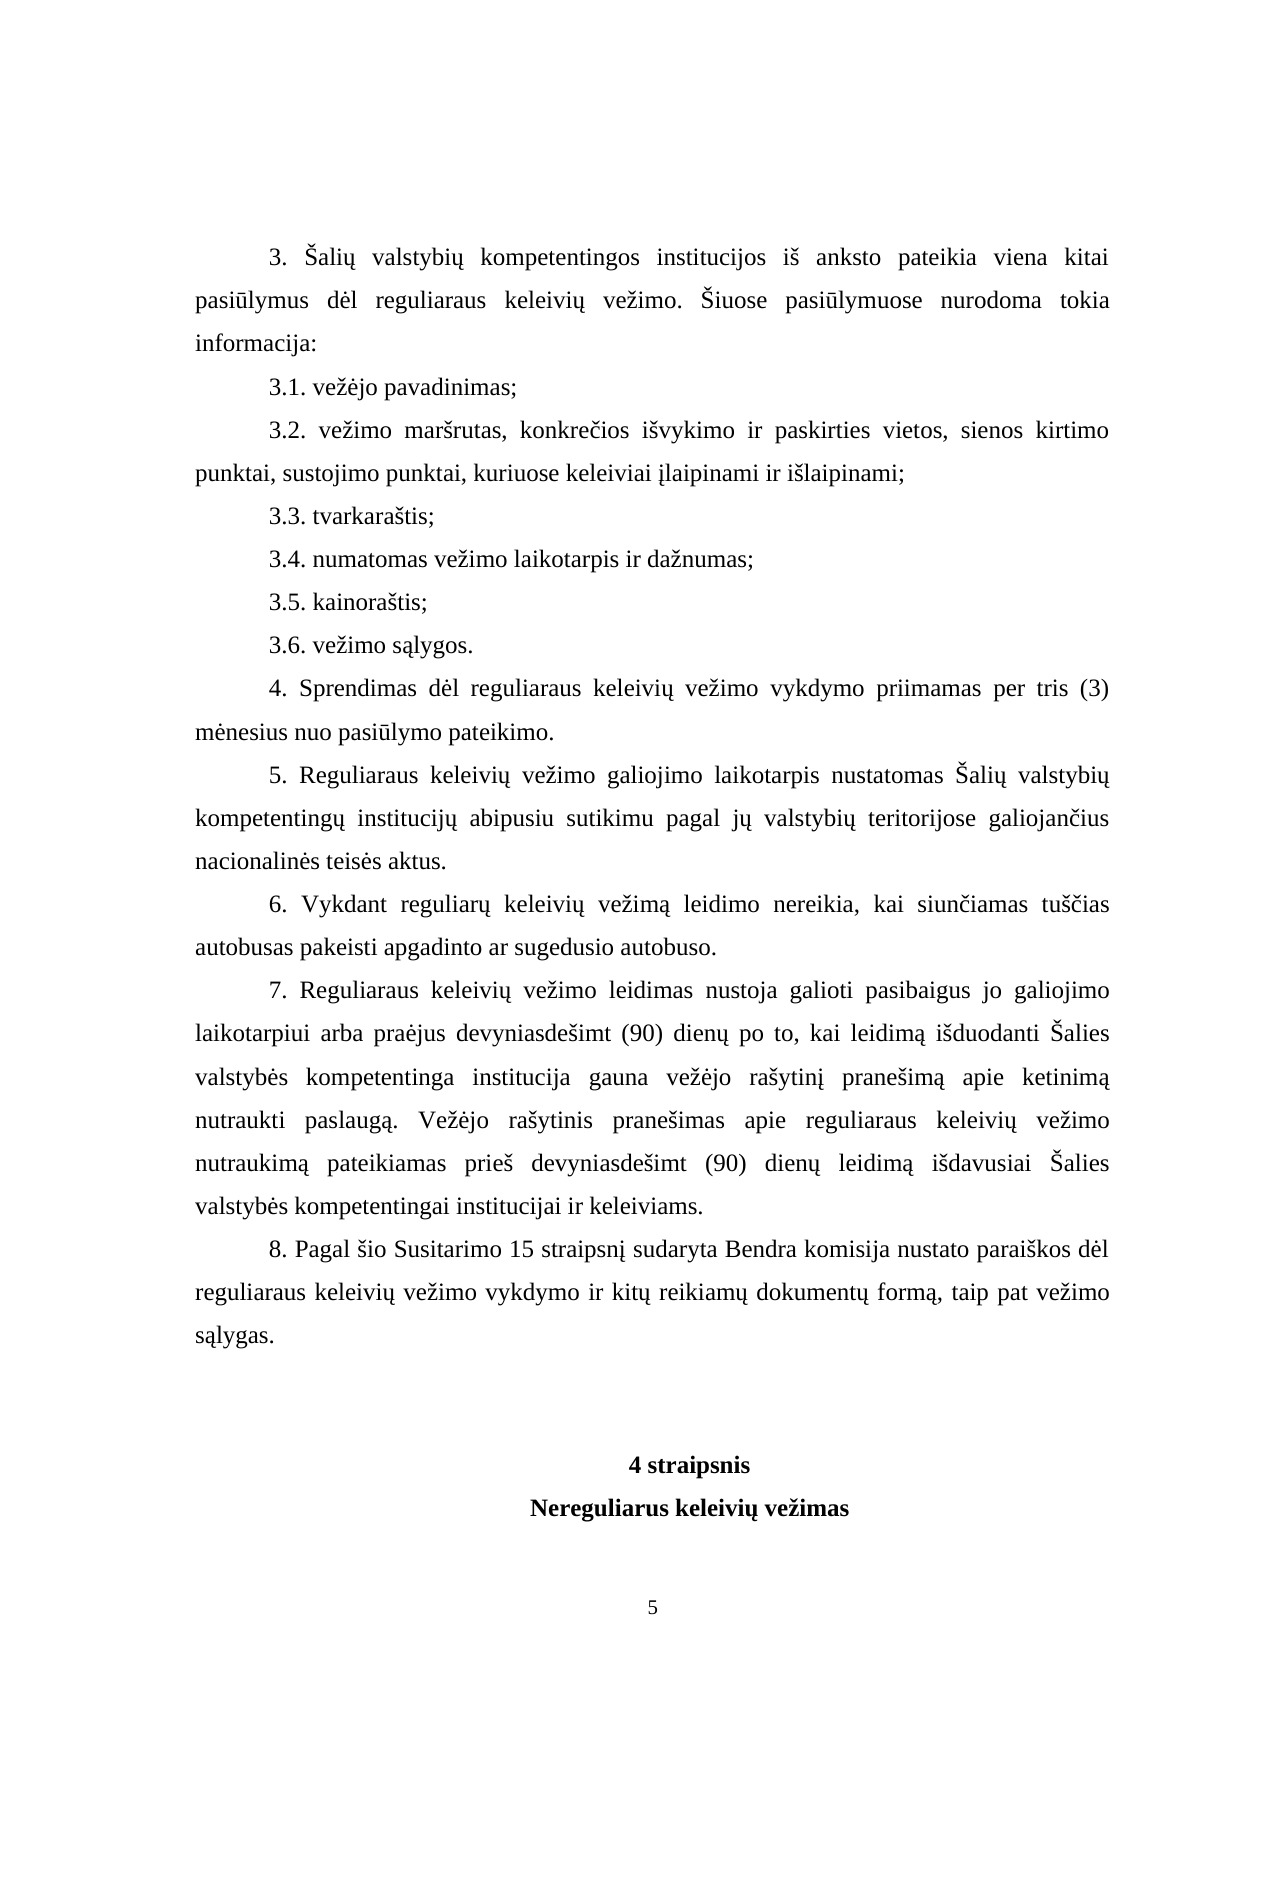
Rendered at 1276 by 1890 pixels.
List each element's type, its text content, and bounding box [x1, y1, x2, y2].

text 3.6. vežimo sąlygos. [195, 630, 1110, 659]
text 8. Pagal šio Susitarimo 15 straipsnį sudaryta Bendra komisija nustato paraiškos dėl reguliaraus keleivių vežimo vykdymo ir kitų reikiamų dokumentų formą, taip pat vežimo sąlygas. [195, 1234, 1110, 1349]
text 3.5. kainoraštis; [195, 587, 1110, 616]
text 3. Šalių valstybių kompetentingos institucijos iš anksto pateikia viena kitai pasiūlymus dėl reguliaraus keleivių vežimo. Šiuose pasiūlymuose nurodoma tokia informacija: [195, 242, 1110, 357]
text 4 straipsnis [195, 1450, 1110, 1478]
text 7. Reguliaraus keleivių vežimo leidimas nustoja galioti pasibaigus jo galiojimo laikotarpiui arba praėjus devyniasdešimt (90) dienų po to, kai leidimą išduodanti Šalies valstybės kompetentinga institucija gauna vežėjo rašytinį pranešimą apie ketinimą nutraukti paslaugą. Vežėjo rašytinis pranešimas apie reguliaraus keleivių vežimo nutraukimą pateikiamas prieš devyniasdešimt (90) dienų leidimą išdavusiai Šalies valstybės kompetentingai institucijai ir keleiviams. [195, 975, 1110, 1220]
text 3.2. vežimo maršrutas, konkrečios išvykimo ir paskirties vietos, sienos kirtimo punktai, sustojimo punktai, kuriuose keleiviai įlaipinami ir išlaipinami; [195, 415, 1110, 487]
text 6. Vykdant reguliarų keleivių vežimą leidimo nereikia, kai siunčiamas tuščias autobusas pakeisti apgadinto ar sugedusio autobuso. [195, 889, 1110, 961]
text 5. Reguliaraus keleivių vežimo galiojimo laikotarpis nustatomas Šalių valstybių kompetentingų institucijų abipusiu sutikimu pagal jų valstybių teritorijose galiojančius nacionalinės teisės aktus. [195, 760, 1110, 875]
text 3.3. tvarkaraštis; [195, 501, 1110, 530]
text 4. Sprendimas dėl reguliaraus keleivių vežimo vykdymo priimamas per tris (3) mėnesius nuo pasiūlymo pateikimo. [195, 673, 1110, 745]
text 3.4. numatomas vežimo laikotarpis ir dažnumas; [195, 544, 1110, 573]
text Nereguliarus keleivių vežimas [195, 1493, 1110, 1522]
text 3.1. vežėjo pavadinimas; [195, 372, 1110, 400]
